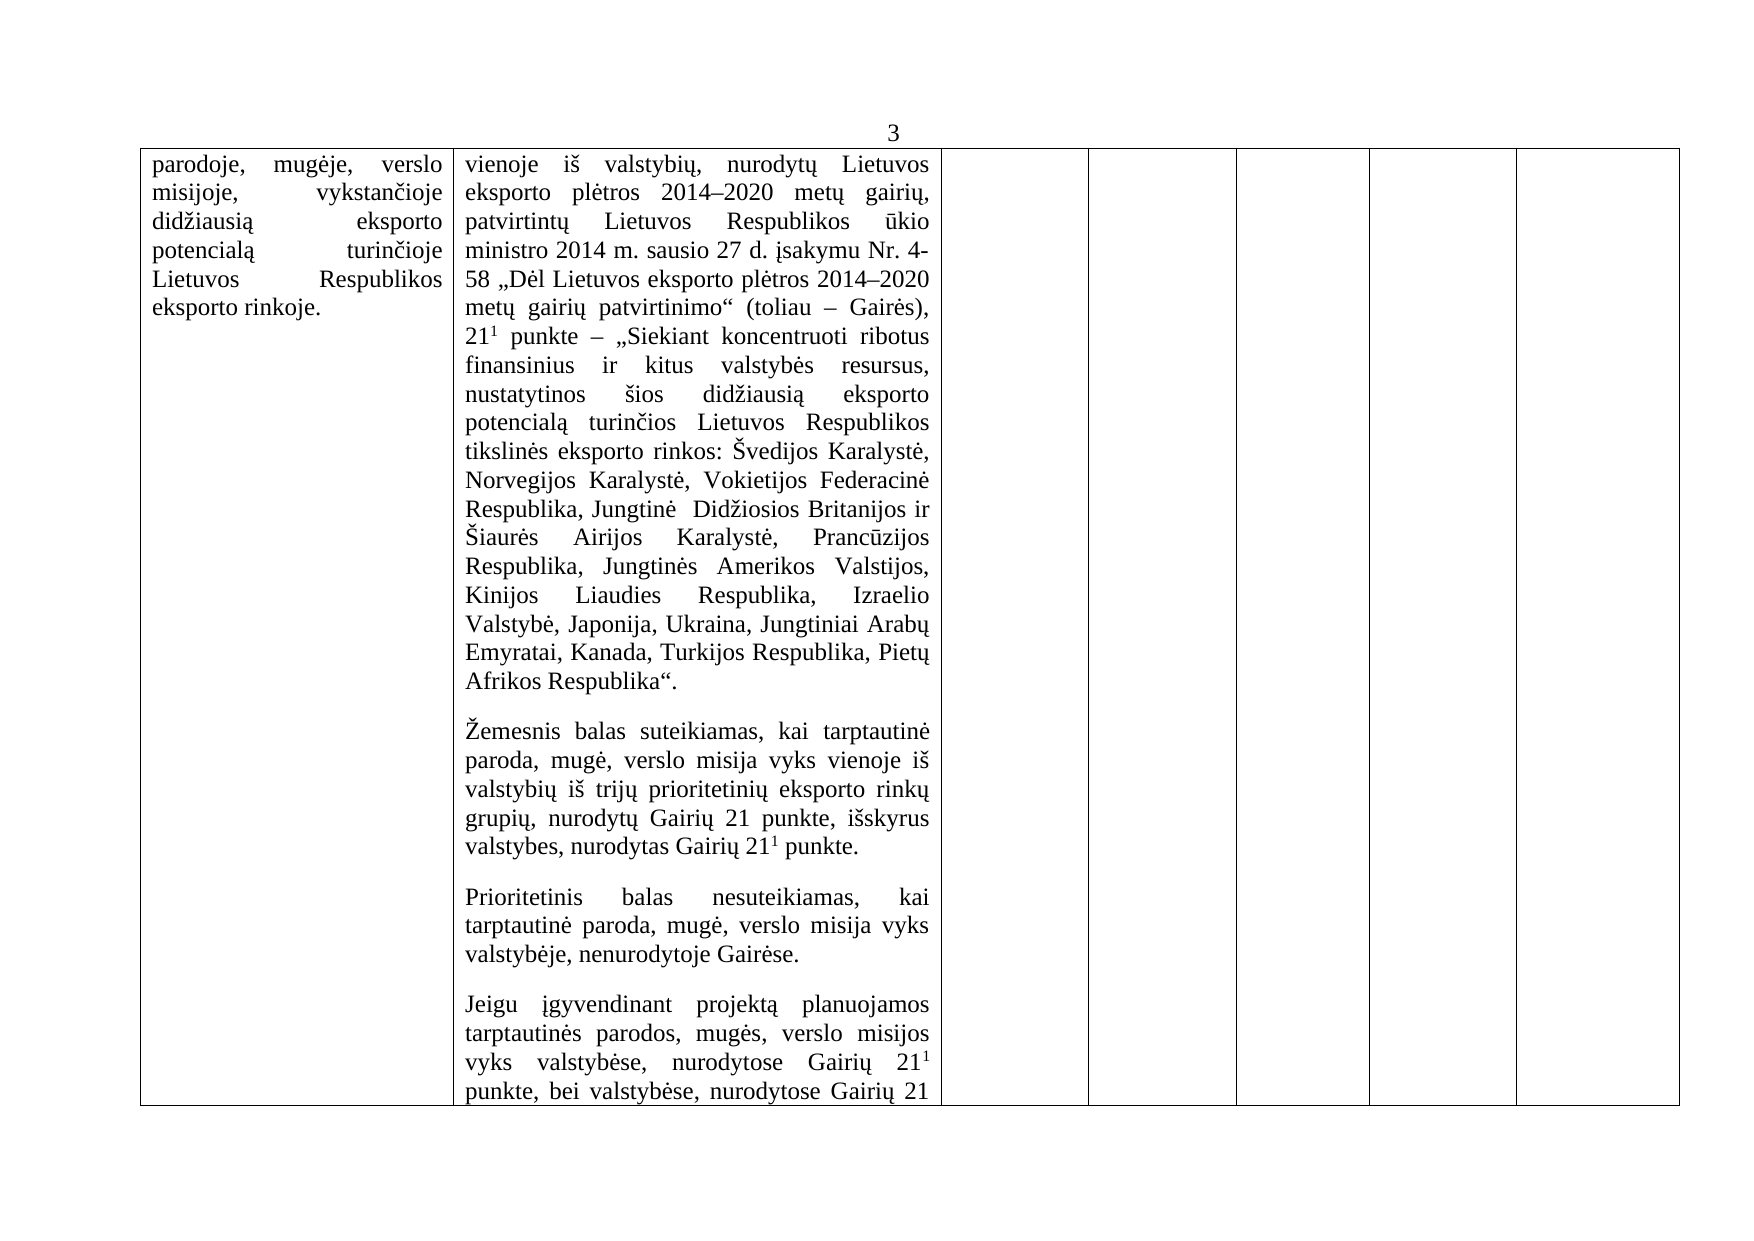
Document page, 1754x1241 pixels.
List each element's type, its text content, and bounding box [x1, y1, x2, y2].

table_cell [1517, 149, 1679, 1104]
table_cell [942, 149, 1088, 1104]
table_header [129, 148, 140, 1106]
table_cell [1370, 149, 1516, 1104]
table_cell [1237, 149, 1369, 1104]
table_cell vienoje iš valstybių, nurodytų Lietuvos eksporto plėtros 2014–2020 metų gairių, patvirtintų Lietuvos Respublikos ūkio ministro 2014 m. sausio 27 d. įsakymu Nr. 4-58 „Dėl Lietuvos eksporto plėtros 2014–2020 metų gairių patvirtinimo“ (toliau – Gairės), 211 punkte – „Siekiant koncentruoti ribotus finansinius ir kitus valstybės resursus, nustatytinos šios didžiausią eksporto potencialą turinčios Lietuvos Respublikos tikslinės eksporto rinkos: Švedijos Karalystė, Norvegijos Karalystė, Vokietijos Federacinė Respublika, Jungtinė Didžiosios Britanijos ir Šiaurės Airijos Karalystė, Prancūzijos Respublika, Jungtinės Amerikos Valstijos, Kinijos Liaudies Respublika, Izraelio Valstybė, Japonija, Ukraina, Jungtiniai Arabų Emyratai, Kanada, Turkijos Respublika, Pietų Afrikos Respublika“. Žemesnis balas suteikiamas, kai tarptautinė paroda, mugė, verslo misija vyks vienoje iš valstybių iš trijų prioritetinių eksporto rinkų grupių, nurodytų Gairių 21 punkte, išskyrus valstybes, nurodytas Gairių 211 punkte. Prioritetinis balas nesuteikiamas, kai tarptautinė paroda, mugė, verslo misija vyks valstybėje, nenurodytoje Gairėse. Jeigu įgyvendinant projektą planuojamos tarptautinės parodos, mugės, verslo misijos vyks valstybėse, nurodytose Gairių 211 punkte, bei valstybėse, nurodytose Gairių 21 [454, 149, 941, 1104]
table_cell [1089, 149, 1236, 1104]
table_cell parodoje, mugėje, verslo misijoje, vykstančioje didžiausią eksporto potencialą turinčioje Lietuvos Respublikos eksporto rinkoje. [141, 149, 453, 1104]
table_header [1680, 148, 1686, 1106]
